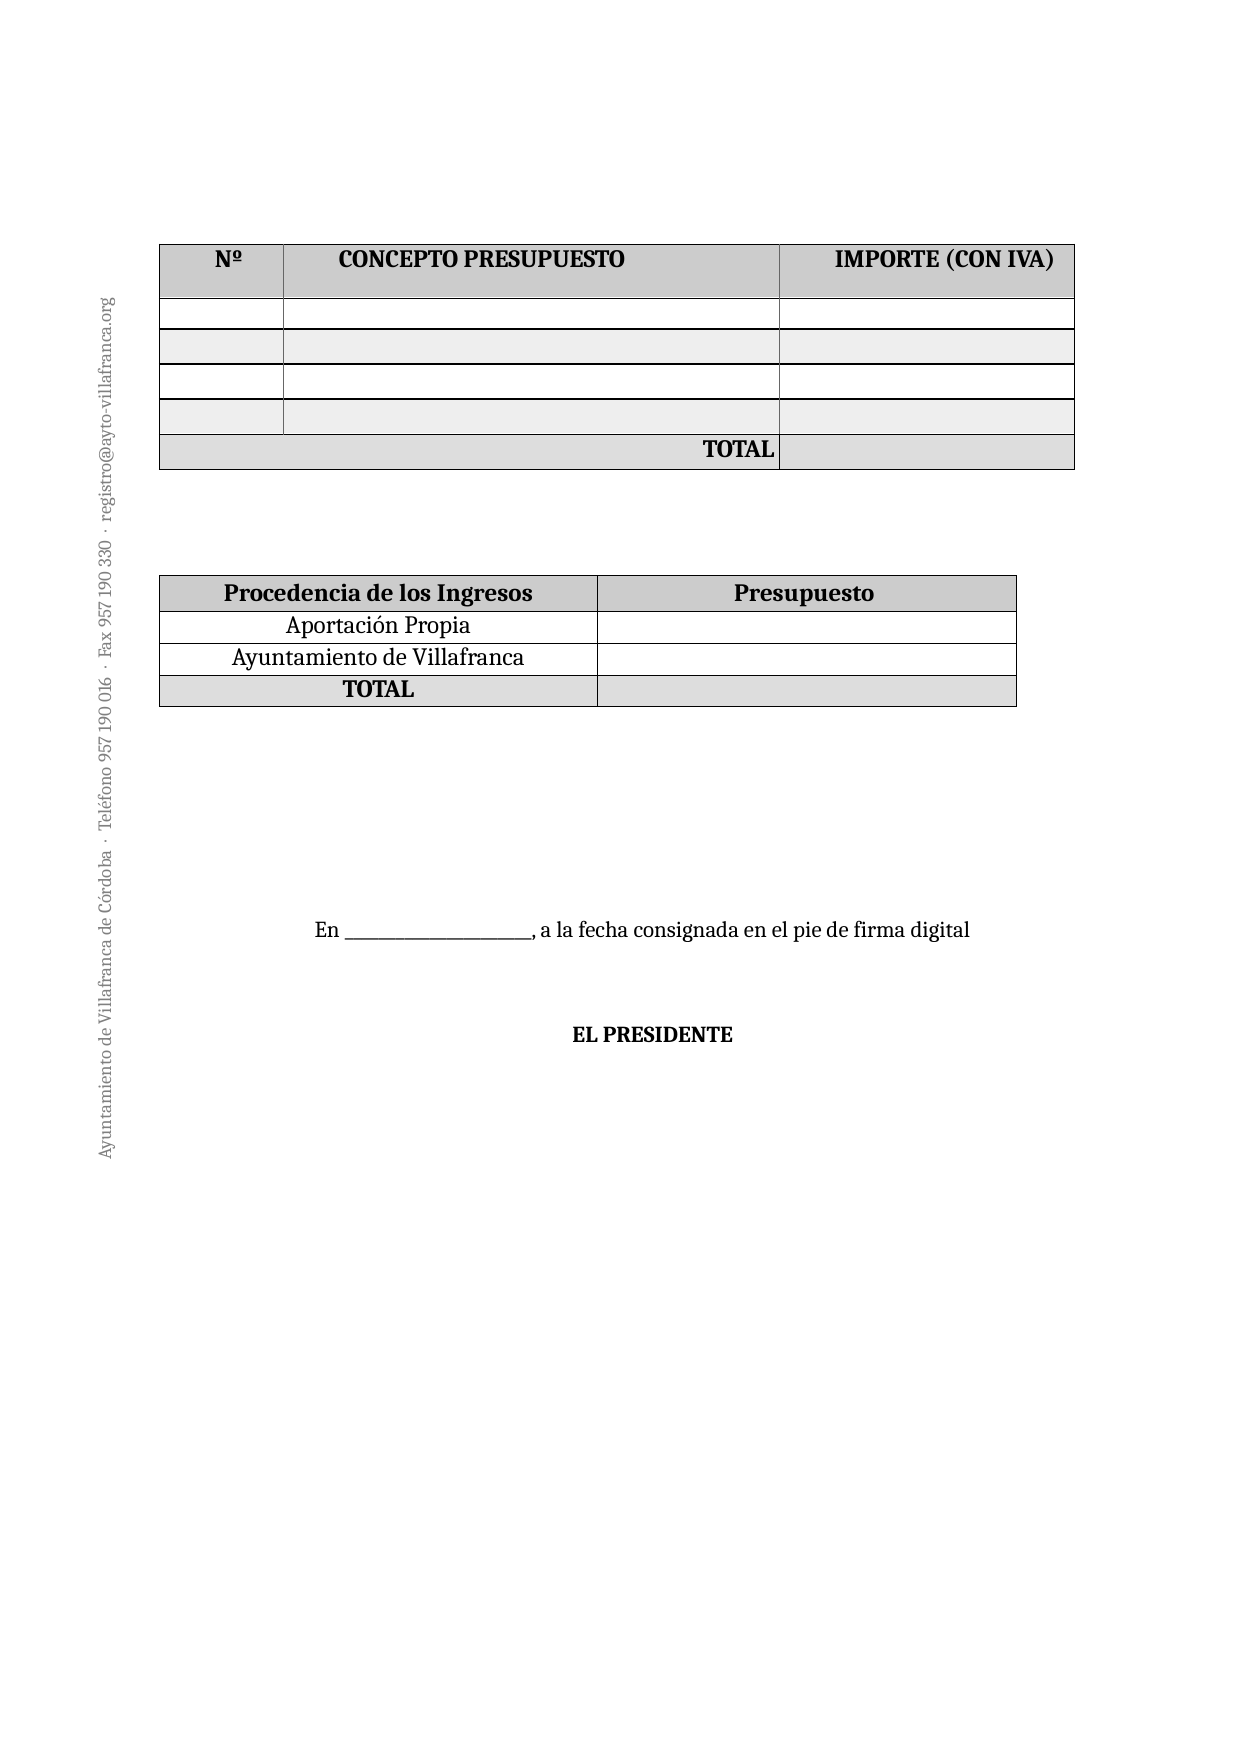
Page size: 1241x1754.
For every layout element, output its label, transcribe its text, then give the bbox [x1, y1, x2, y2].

table_cell [160, 400, 283, 433]
table_cell [598, 676, 1016, 706]
table_cell [780, 435, 1074, 469]
table_cell [160, 365, 283, 398]
table_cell [780, 400, 1074, 433]
table_cell Aportación Propia [160, 612, 597, 642]
table_cell TOTAL [160, 435, 779, 469]
text En ______________________, a la fecha consignada en el pie de firma digital [159, 917, 1075, 943]
table_cell [598, 612, 1016, 642]
table_cell [284, 330, 779, 363]
table_cell [284, 400, 779, 433]
table_cell [780, 299, 1074, 328]
table_cell [160, 330, 283, 363]
table_header Presupuesto [598, 576, 1016, 611]
table_header Procedencia de los Ingresos [160, 576, 597, 611]
table_cell [284, 365, 779, 398]
table_cell [780, 365, 1074, 398]
table_cell Ayuntamiento de Villafranca [160, 644, 597, 674]
table_cell TOTAL [160, 676, 597, 706]
table_header Nº [160, 245, 283, 297]
table_cell [780, 330, 1074, 363]
text EL PRESIDENTE [159, 1022, 1075, 1048]
table_cell [598, 644, 1016, 674]
table_header IMPORTE (CON IVA) [780, 245, 1074, 297]
table_header CONCEPTO PRESUPUESTO [284, 245, 779, 297]
table_cell [284, 299, 779, 328]
table_cell [160, 299, 283, 328]
